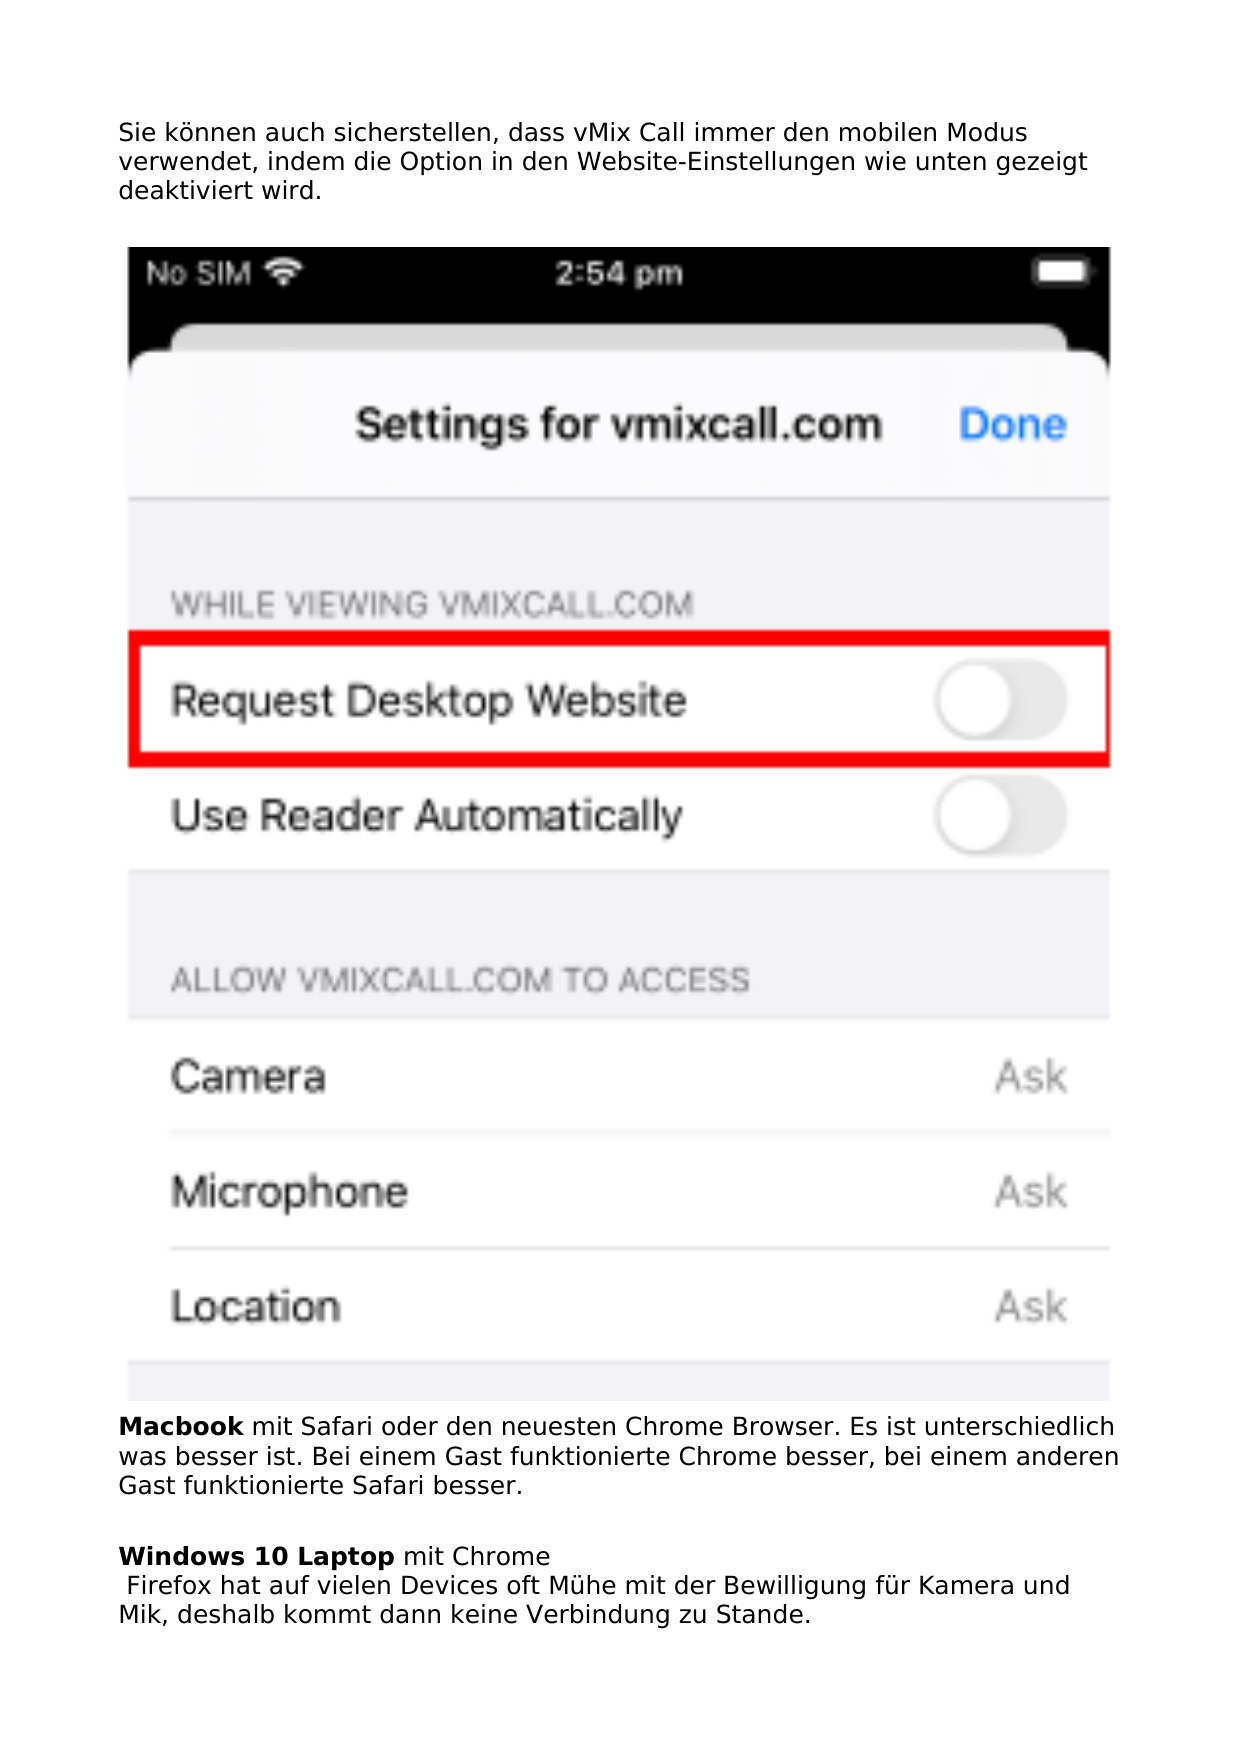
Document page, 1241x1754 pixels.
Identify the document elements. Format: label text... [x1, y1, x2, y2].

picture [118, 247, 1123, 1401]
text Windows 10 Laptop mit Chrome Firefox hat auf vielen Devices oft Mühe mit der Bewilligung für Kamera und Mik, deshalb kommt dann keine Verbindung zu Stande. [118, 1542, 1122, 1629]
text Sie können auch sicherstellen, dass vMix Call immer den mobilen Modus verwendet, indem die Option in den Website-Einstellungen wie unten gezeigt deaktiviert wird. [118, 118, 1122, 235]
text Macbook mit Safari oder den neuesten Chrome Browser. Es ist unterschiedlich was besser ist. Bei einem Gast funktionierte Chrome besser, bei einem anderen Gast funktionierte Safari besser. [118, 1413, 1122, 1529]
